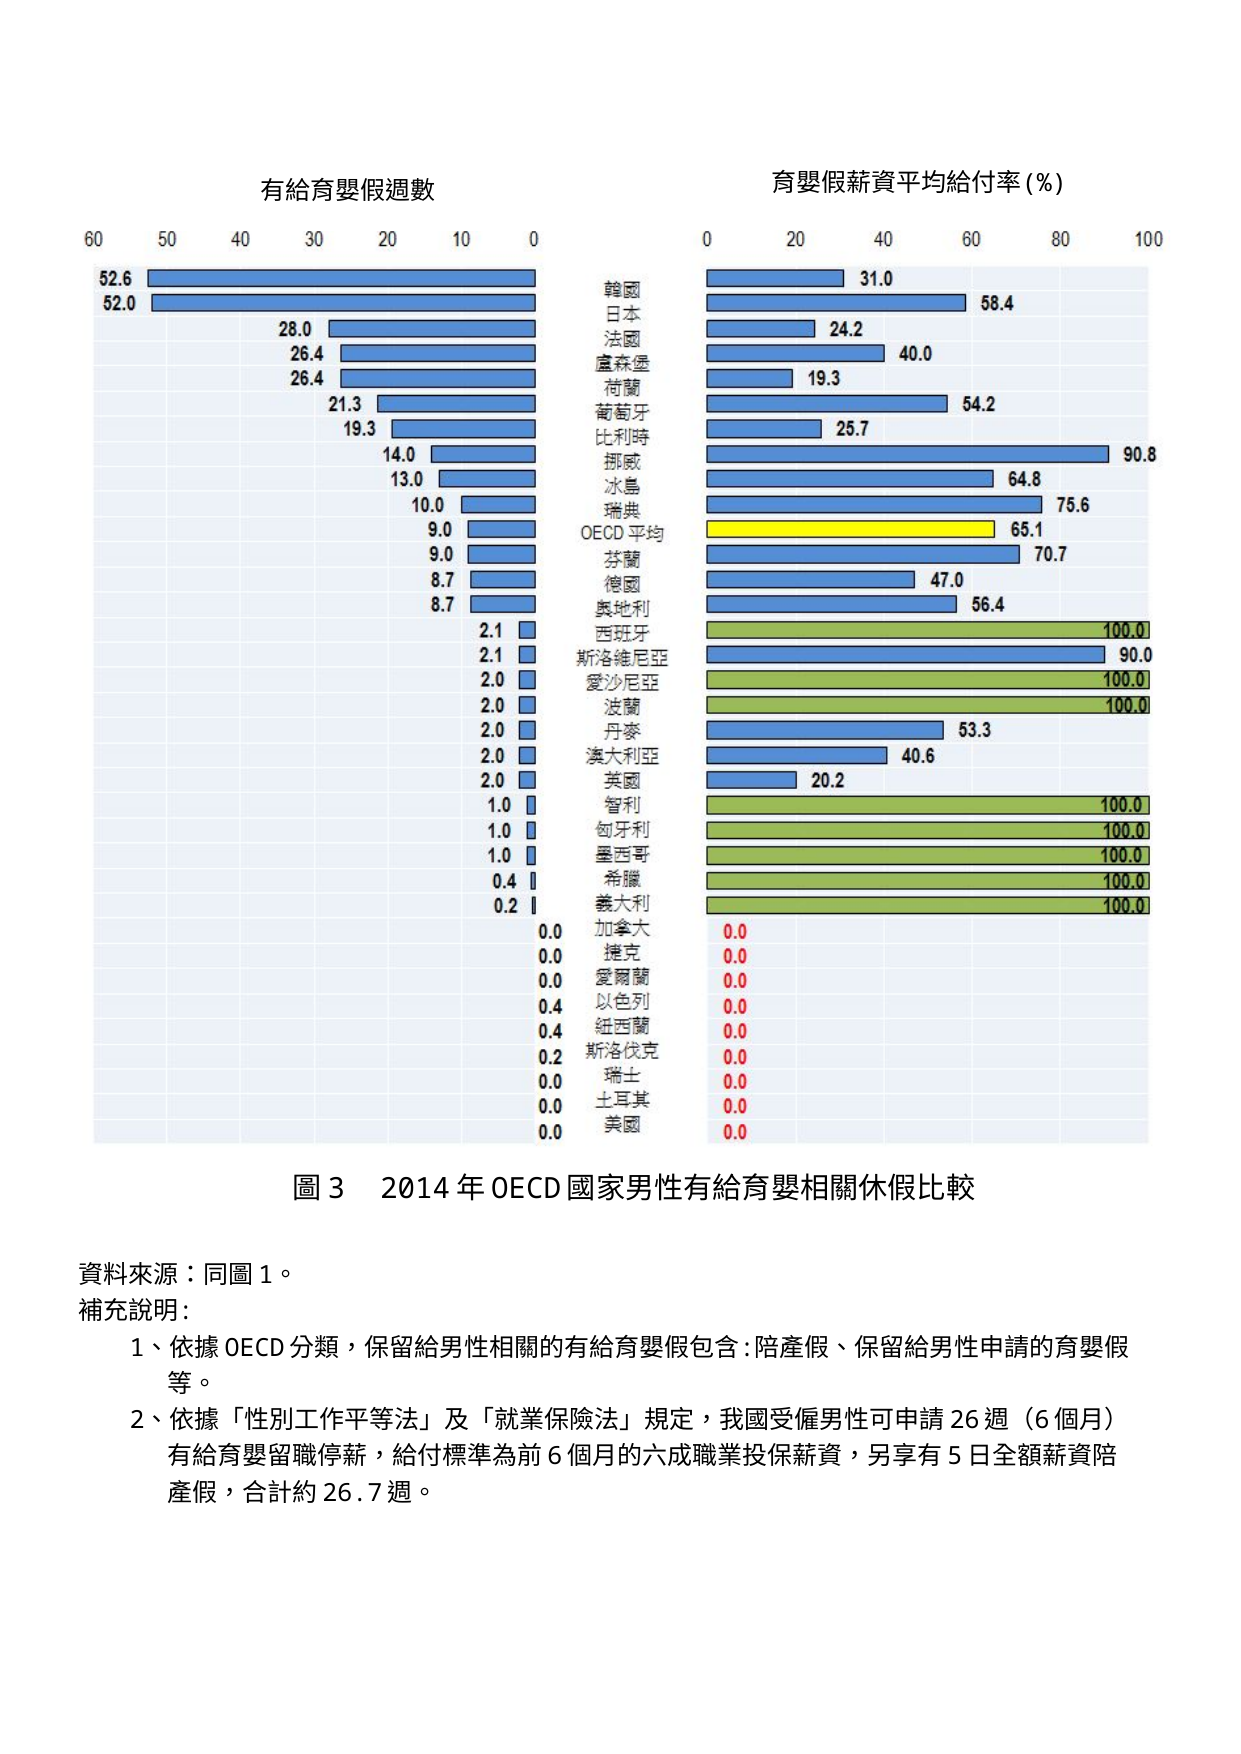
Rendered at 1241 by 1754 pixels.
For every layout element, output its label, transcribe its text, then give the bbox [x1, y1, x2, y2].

text 2、依據「性別工作平等法」及「就業保險法」規定，我國受僱男性可申請26週（6個月）有給育嬰留職停薪，給付標準為前6個月的六成職業投保薪資，另享有5日全額薪資陪產假，合計約26.7週。 [129, 1399, 1133, 1508]
text 補充說明: [78, 1291, 1133, 1327]
text 有給育嬰假週數 [119, 171, 576, 207]
text 資料來源：同圖1。 [78, 1254, 1133, 1291]
text 1、依據OECD分類，保留給男性相關的有給育嬰假包含:陪產假、保留給男性申請的育嬰假等。 [129, 1327, 1133, 1399]
text 圖3 2014年OECD國家男性有給育嬰相關休假比較 [257, 1164, 1010, 1207]
text 育嬰假薪資平均給付率(%) [772, 163, 1098, 199]
